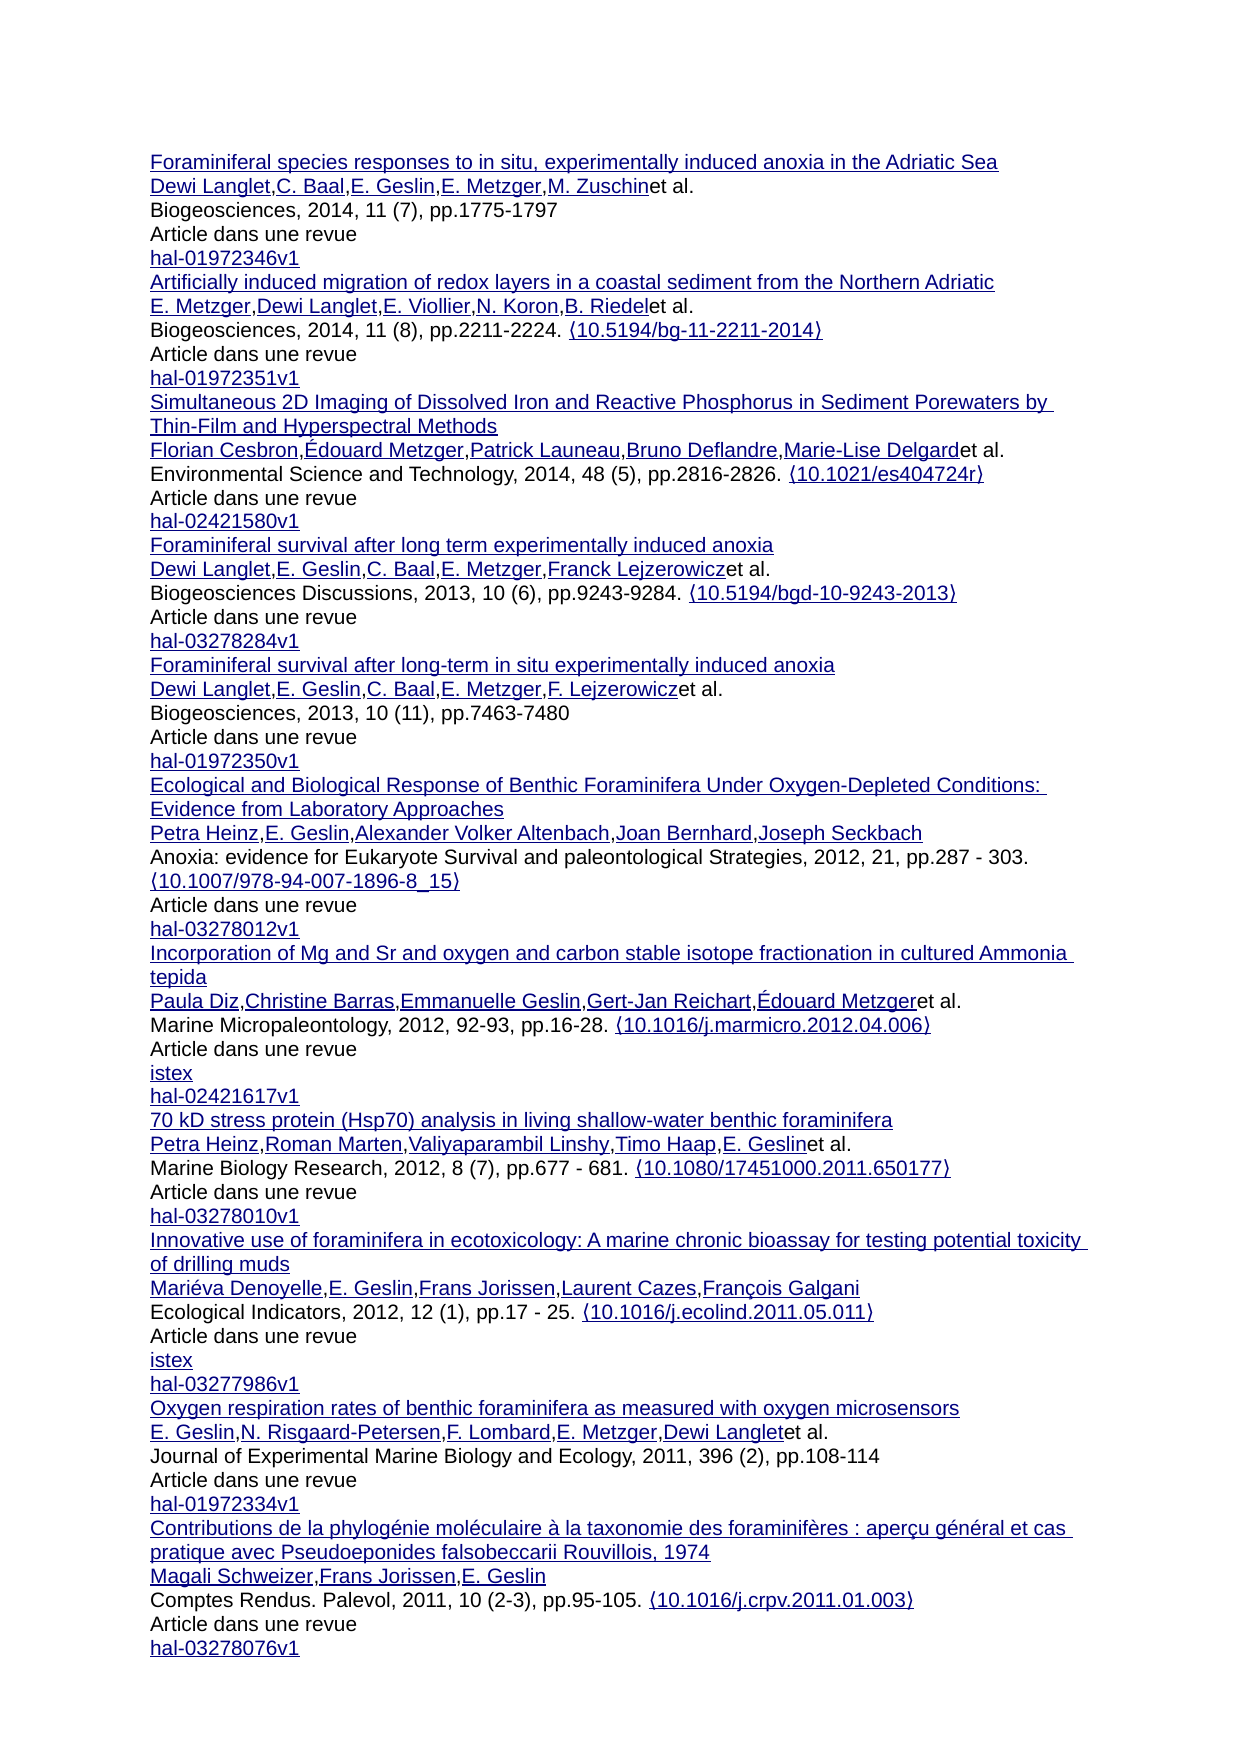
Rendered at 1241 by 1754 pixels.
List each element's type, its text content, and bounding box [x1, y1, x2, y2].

table_cell Ecological and Biological Response of Benthic Foraminifera Under Oxygen-Depleted Conditions: Evidence from Laboratory Approaches Petra Heinz,E. Geslin,Alexander Volker Altenbach,Joan Bernhard,Joseph Seckbach Anoxia: evidence for Eukaryote Survival and paleontological Strategies, 2012, 21, pp.287 - 303. ⟨10.1007/978-94-007-1896-8_15⟩ Article dans une revue hal-03278012v1 [150, 773, 1090, 941]
table_cell Foraminiferal species responses to in situ, experimentally induced anoxia in the Adriatic Sea Dewi Langlet,C. Baal,E. Geslin,E. Metzger,M. Zuschinet al. Biogeosciences, 2014, 11 (7), pp.1775-1797 Article dans une revue hal-01972346v1 [150, 150, 1090, 270]
table_cell Simultaneous 2D Imaging of Dissolved Iron and Reactive Phosphorus in Sediment Porewaters by Thin-Film and Hyperspectral Methods Florian Cesbron,Édouard Metzger,Patrick Launeau,Bruno Deflandre,Marie-Lise Delgardet al. Environmental Science and Technology, 2014, 48 (5), pp.2816-2826. ⟨10.1021/es404724r⟩ Article dans une revue hal-02421580v1 [150, 390, 1090, 533]
table_cell Incorporation of Mg and Sr and oxygen and carbon stable isotope fractionation in cultured Ammonia tepida Paula Diz,Christine Barras,Emmanuelle Geslin,Gert-Jan Reichart,Édouard Metzgeret al. Marine Micropaleontology, 2012, 92-93, pp.16-28. ⟨10.1016/j.marmicro.2012.04.006⟩ Article dans une revue istex hal-02421617v1 [150, 941, 1090, 1108]
table_cell Foraminiferal survival after long-term in situ experimentally induced anoxia Dewi Langlet,E. Geslin,C. Baal,E. Metzger,F. Lejzerowiczet al. Biogeosciences, 2013, 10 (11), pp.7463-7480 Article dans une revue hal-01972350v1 [150, 653, 1090, 773]
table_cell 70 kD stress protein (Hsp70) analysis in living shallow-water benthic foraminifera Petra Heinz,Roman Marten,Valiyaparambil Linshy,Timo Haap,E. Geslinet al. Marine Biology Research, 2012, 8 (7), pp.677 - 681. ⟨10.1080/17451000.2011.650177⟩ Article dans une revue hal-03278010v1 [150, 1108, 1090, 1228]
table_cell Innovative use of foraminifera in ecotoxicology: A marine chronic bioassay for testing potential toxicity of drilling muds Mariéva Denoyelle,E. Geslin,Frans Jorissen,Laurent Cazes,François Galgani Ecological Indicators, 2012, 12 (1), pp.17 - 25. ⟨10.1016/j.ecolind.2011.05.011⟩ Article dans une revue istex hal-03277986v1 [150, 1228, 1090, 1396]
table_cell Oxygen respiration rates of benthic foraminifera as measured with oxygen microsensors E. Geslin,N. Risgaard-Petersen,F. Lombard,E. Metzger,Dewi Langletet al. Journal of Experimental Marine Biology and Ecology, 2011, 396 (2), pp.108-114 Article dans une revue hal-01972334v1 [150, 1396, 1090, 1516]
table_cell Artificially induced migration of redox layers in a coastal sediment from the Northern Adriatic E. Metzger,Dewi Langlet,E. Viollier,N. Koron,B. Riedelet al. Biogeosciences, 2014, 11 (8), pp.2211-2224. ⟨10.5194/bg-11-2211-2014⟩ Article dans une revue hal-01972351v1 [150, 270, 1090, 389]
table_cell Contributions de la phylogénie moléculaire à la taxonomie des foraminifères : aperçu général et cas pratique avec Pseudoeponides falsobeccarii Rouvillois, 1974 Magali Schweizer,Frans Jorissen,E. Geslin Comptes Rendus. Palevol, 2011, 10 (2-3), pp.95-105. ⟨10.1016/j.crpv.2011.01.003⟩ Article dans une revue hal-03278076v1 [150, 1516, 1090, 1659]
table_cell Foraminiferal survival after long term experimentally induced anoxia Dewi Langlet,E. Geslin,C. Baal,E. Metzger,Franck Lejzerowiczet al. Biogeosciences Discussions, 2013, 10 (6), pp.9243-9284. ⟨10.5194/bgd-10-9243-2013⟩ Article dans une revue hal-03278284v1 [150, 533, 1090, 653]
